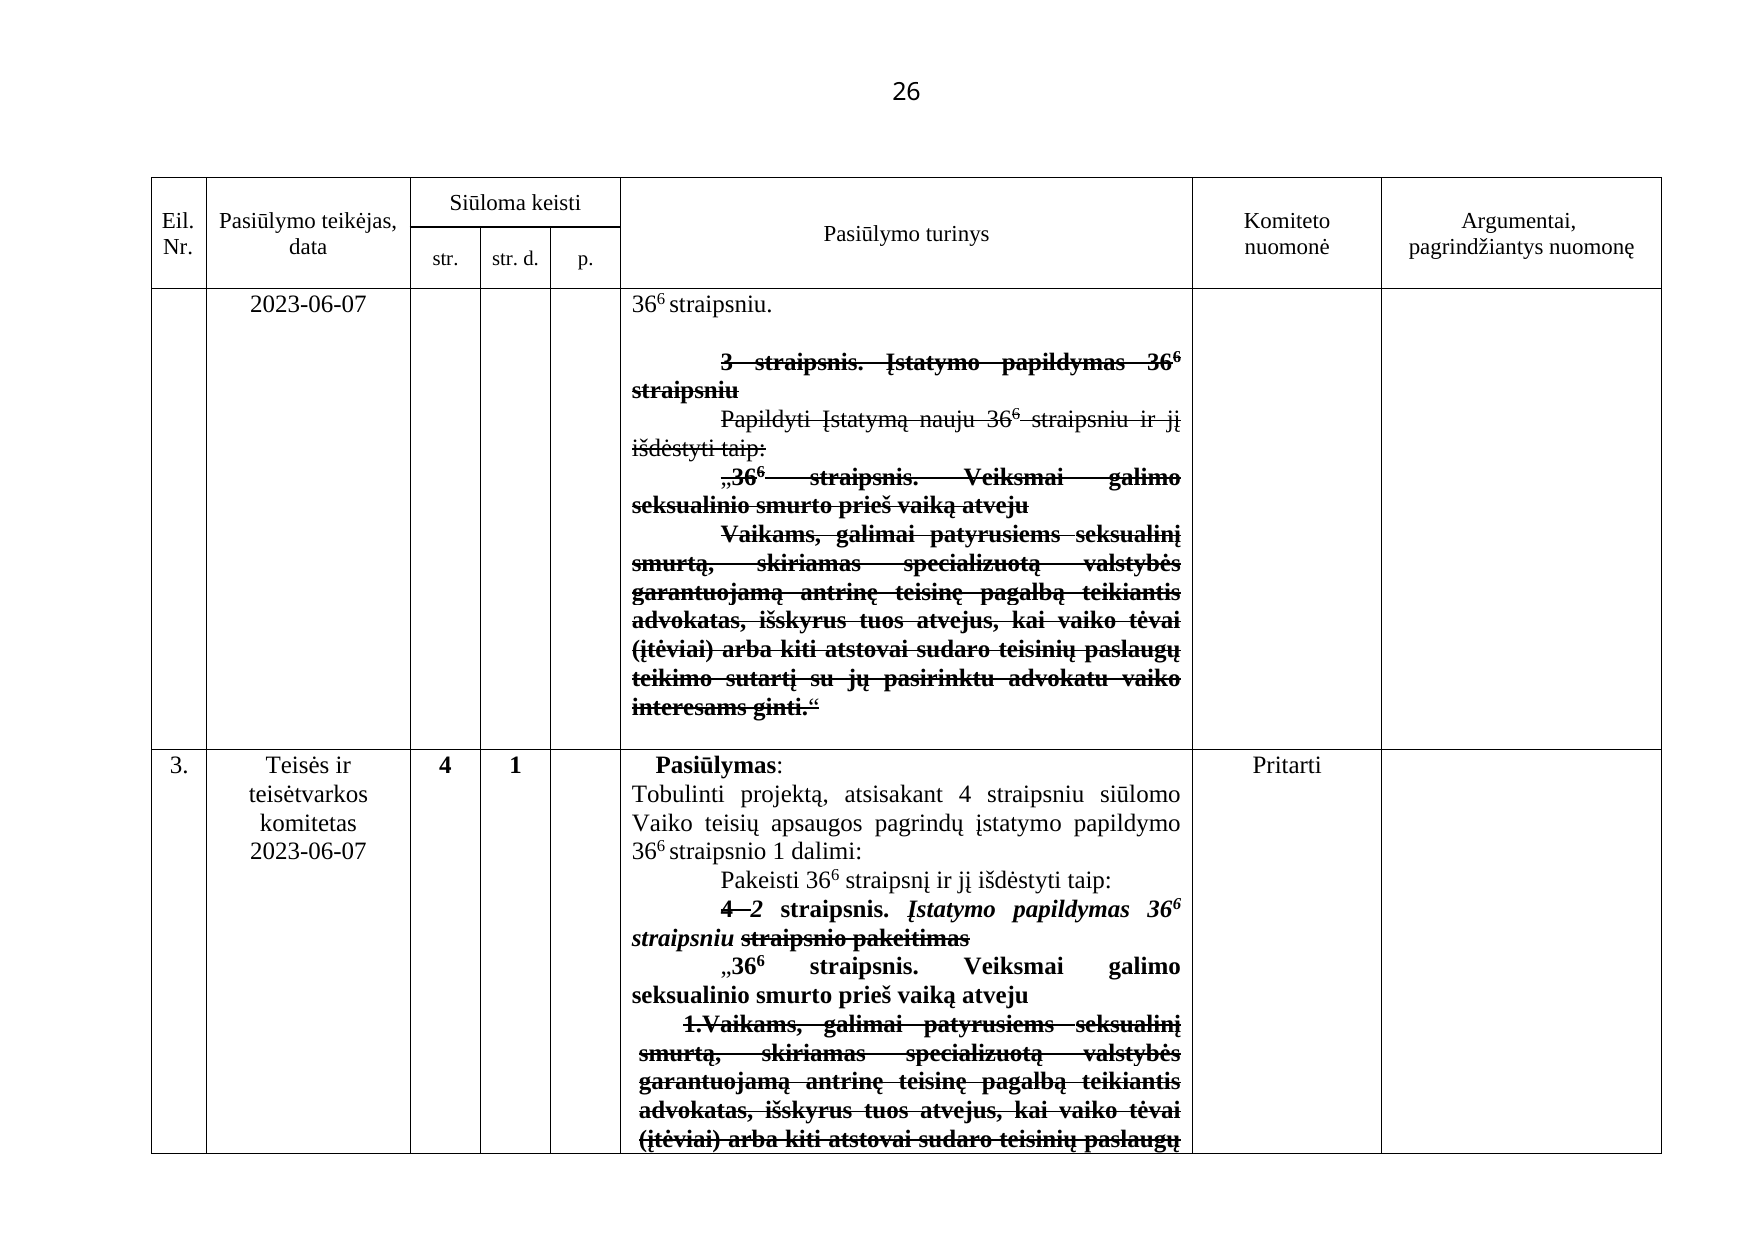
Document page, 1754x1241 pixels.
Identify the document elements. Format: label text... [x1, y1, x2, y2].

table_cell 2023-06-07 [207, 289, 410, 749]
table_cell [481, 289, 550, 749]
table_cell [1382, 289, 1661, 749]
table_cell 3. [152, 750, 206, 1153]
table_cell 4 [411, 750, 480, 1153]
table_header Eil. Nr. [152, 178, 206, 288]
table_cell [1382, 750, 1661, 1153]
table_cell [411, 289, 480, 749]
table_cell Teisės ir teisėtvarkos komitetas 2023-06-07 [207, 750, 410, 1153]
table_cell p. [551, 228, 620, 288]
table_cell [152, 289, 206, 749]
table_cell str. d. [481, 228, 550, 288]
table_cell 366 straipsniu. 3 straipsnis. Įstatymo papildymas 366 straipsniu Papildyti Įstatymą nauju 366 straipsniu ir jį išdėstyti taip: „366 straipsnis. Veiksmai galimo seksualinio smurto prieš vaiką atveju Vaikams, galimai patyrusiems seksualinį smurtą, skiriamas specializuotą valstybės garantuojamą antrinę teisinę pagalbą teikiantis advokatas, išskyrus tuos atvejus, kai vaiko tėvai (įtėviai) arba kiti atstovai sudaro teisinių paslaugų teikimo sutartį su jų pasirinktu advokatu vaiko interesams ginti.“ [621, 289, 1192, 749]
table_header Siūloma keisti [411, 178, 620, 226]
table_header Argumentai, pagrindžiantys nuomonę [1382, 178, 1661, 288]
table_header Pasiūlymo teikėjas, data [207, 178, 410, 288]
table_cell [551, 289, 620, 749]
table_header Pasiūlymo turinys [621, 178, 1192, 288]
table_cell Pritarti [1193, 750, 1381, 1153]
table_cell 1 [481, 750, 550, 1153]
table_cell Pasiūlymas: Tobulinti projektą, atsisakant 4 straipsniu siūlomo Vaiko teisių apsaugos pagrindų įstatymo papildymo 366 straipsnio 1 dalimi: Pakeisti 366 straipsnį ir jį išdėstyti taip: 4 2 straipsnis. Įstatymo papildymas 366 straipsniu straipsnio pakeitimas „366 straipsnis. Veiksmai galimo seksualinio smurto prieš vaiką atveju 1.Vaikams, galimai patyrusiems seksualinį smurtą, skiriamas specializuotą valstybės garantuojamą antrinę teisinę pagalbą teikiantis advokatas, išskyrus tuos atvejus, kai vaiko tėvai (įtėviai) arba kiti atstovai sudaro teisinių paslaugų [621, 750, 1192, 1153]
table_cell str. [411, 228, 480, 288]
table_header Komiteto nuomonė [1193, 178, 1381, 288]
table_cell [551, 750, 620, 1153]
table_cell [1193, 289, 1381, 749]
